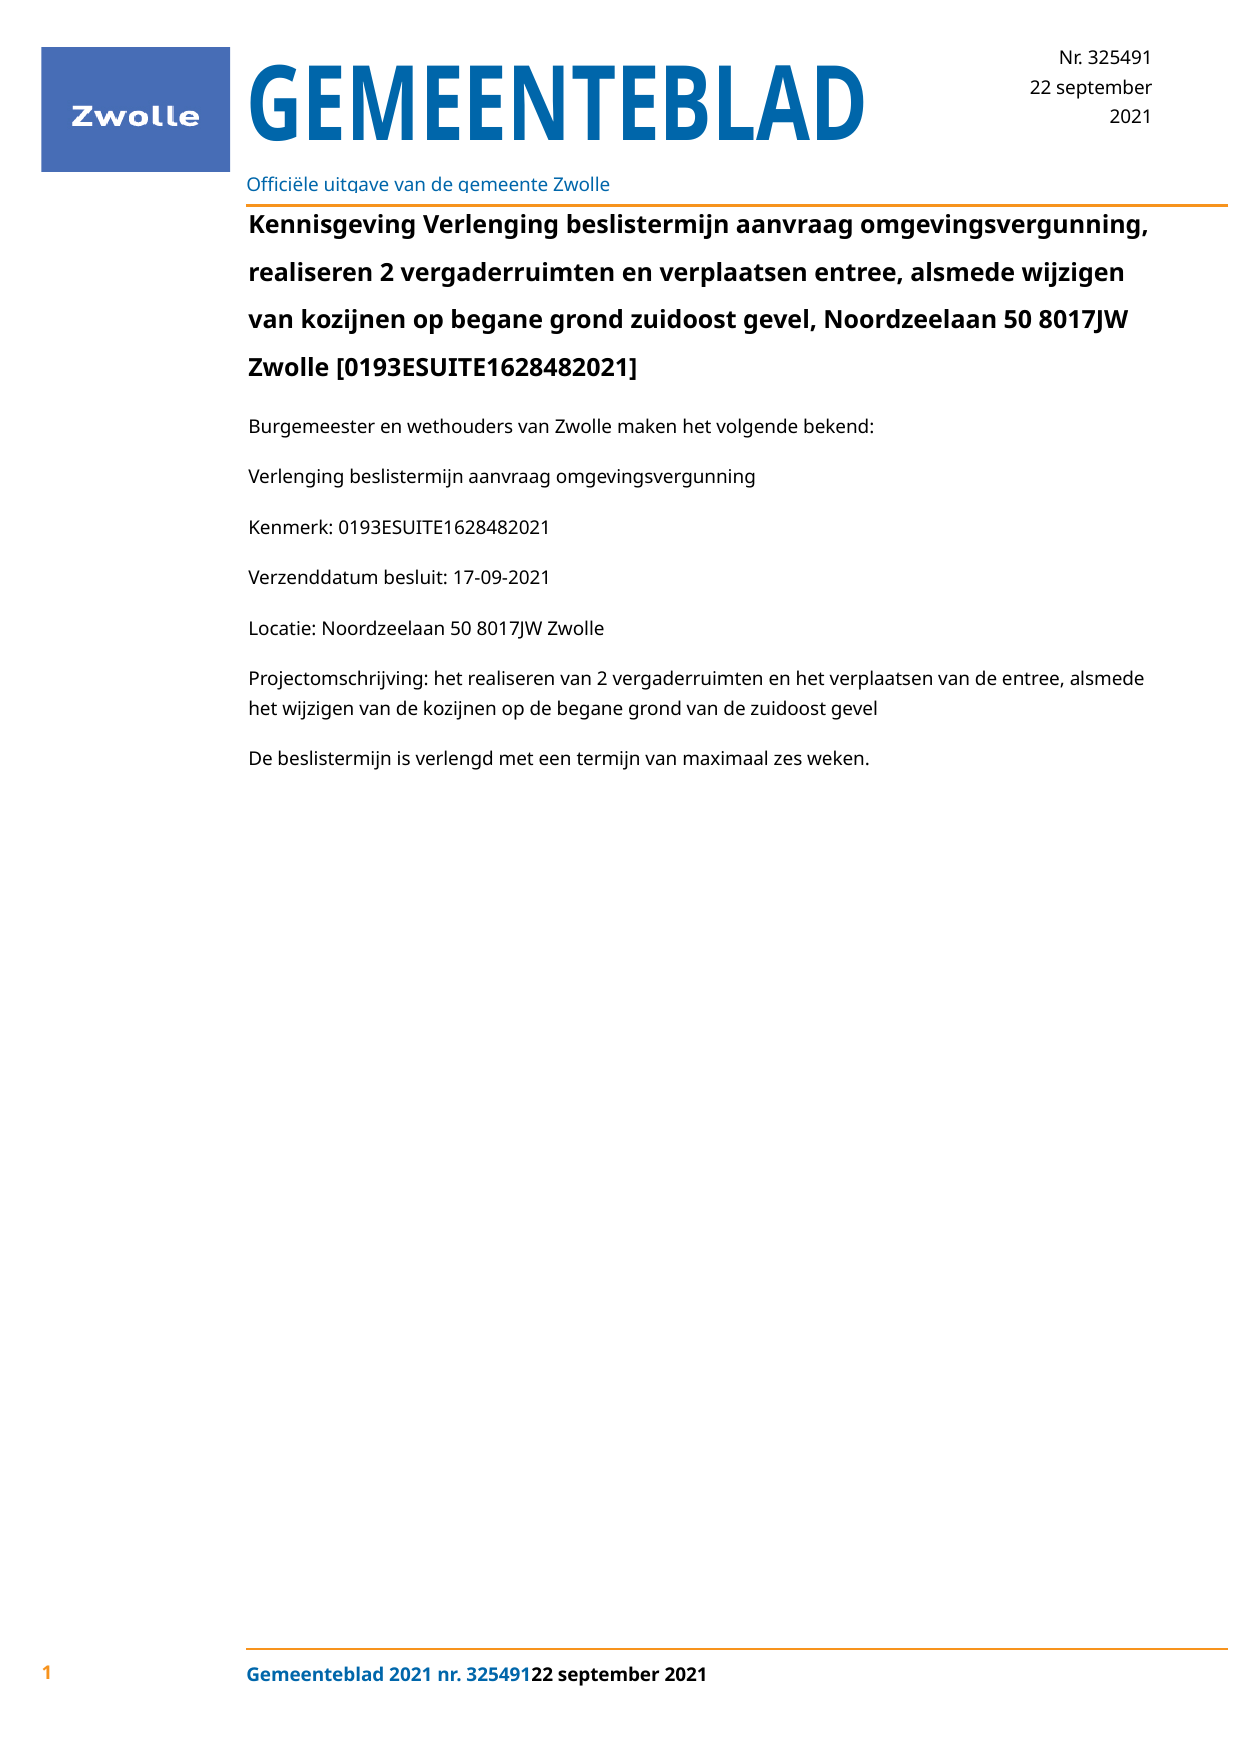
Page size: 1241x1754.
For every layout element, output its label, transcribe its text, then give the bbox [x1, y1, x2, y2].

text Verlenging beslistermijn aanvraag omgevingsvergunning [248, 463, 1152, 489]
text Verzenddatum besluit: 17-09-2021 [248, 564, 1152, 590]
text Kenmerk: 0193ESUITE1628482021 [248, 514, 1152, 540]
text De beslistermijn is verlengd met een termijn van maximaal zes weken. [248, 745, 1152, 771]
text Burgemeester en wethouders van Zwolle maken het volgende bekend: [248, 413, 1152, 439]
text Projectomschrijving: het realiseren van 2 vergaderruimten en het verplaatsen van de entree, alsmede het wijzigen van de kozijnen op de begane grond van de zuidoost gevel [248, 665, 1152, 721]
picture [41, 47, 231, 172]
text Locatie: Noordzeelaan 50 8017JW Zwolle [248, 615, 1152, 641]
text Kennisgeving Verlenging beslistermijn aanvraag omgevingsvergunning, realiseren 2 vergaderruimten en verplaatsen entree, alsmede wijzigen van kozijnen op begane grond zuidoost gevel, Noordzeelaan 50 8017JW Zwolle [0193ESUITE1628482021] [248, 207, 1152, 384]
